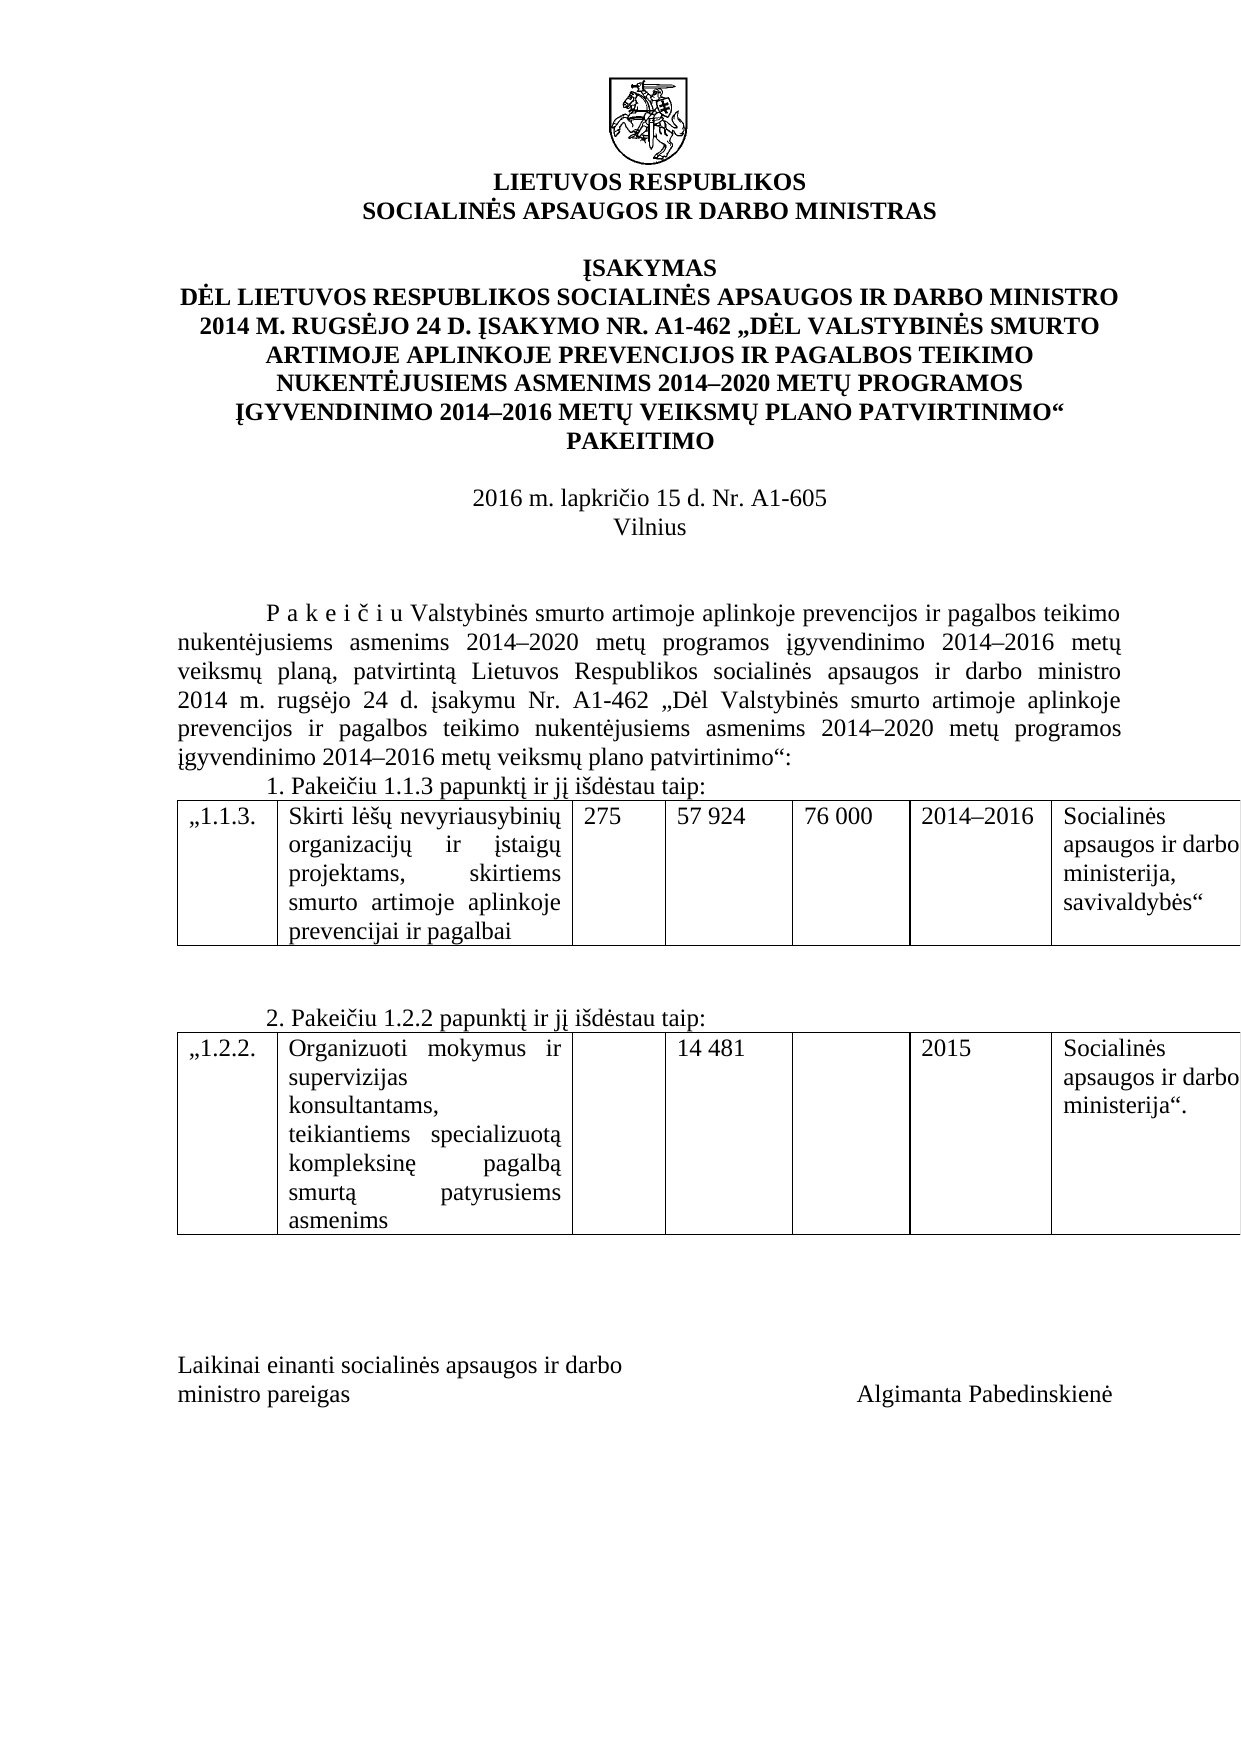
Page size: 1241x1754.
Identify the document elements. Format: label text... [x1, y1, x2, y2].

text Laikinai einanti socialinės apsaugos ir darbo [177, 1350, 1122, 1379]
table_header Socialinės apsaugos ir darbo ministerija, savivaldybės“ [1052, 801, 1240, 944]
table_header „1.2.2. [178, 1033, 277, 1234]
table_header 275 [573, 801, 665, 944]
text LIETUVOS RESPUBLIKOS [177, 167, 1122, 196]
text SOCIALINĖS APSAUGOS IR DARBO MINISTRAS [177, 196, 1122, 225]
table_header [793, 1033, 909, 1234]
table_header 14 481 [666, 1033, 792, 1234]
table_header Organizuoti mokymus ir supervizijas konsultantams, teikiantiems specializuotą kompleksinę pagalbą smurtą patyrusiems asmenims [278, 1033, 572, 1234]
text Vilnius [177, 512, 1122, 541]
table_header 2015 [911, 1033, 1051, 1234]
text DĖL LIETUVOS RESPUBLIKOS SOCIALINĖS APSAUGOS IR DARBO MINISTRO 2014 M. RUGSĖJO 24 D. ĮSAKYMO NR. A1-462 „DĖL VALSTYBINĖS SMURTO ARTIMOJE APLINKOJE PREVENCIJOS IR PAGALBOS TEIKIMO NUKENTĖJUSIEMS ASMENIMS 2014–2020 METŲ PROGRAMOS ĮGYVENDINIMO 2014–2016 METŲ VEIKSMŲ PLANO PATVIRTINIMO“ PAKEITIMO [177, 282, 1122, 455]
table_header 2014–2016 [911, 801, 1051, 944]
text 2016 m. lapkričio 15 d. Nr. A1-605 [177, 483, 1122, 512]
text 2. Pakeičiu 1.2.2 papunktį ir jį išdėstau taip: [177, 1003, 1122, 1032]
table_header 57 924 [666, 801, 792, 944]
table_header Skirti lėšų nevyriausybinių organizacijų ir įstaigų projektams, skirtiems smurto artimoje aplinkoje prevencijai ir pagalbai [278, 801, 572, 944]
table_header 76 000 [793, 801, 909, 944]
table_header Socialinės apsaugos ir darbo ministerija“. [1052, 1033, 1240, 1234]
text 1. Pakeičiu 1.1.3 papunktį ir jį išdėstau taip: [177, 771, 1122, 800]
table_header „1.1.3. [178, 801, 277, 944]
text ministro pareigas Algimanta Pabedinskienė [177, 1379, 1122, 1408]
text ĮSAKYMAS [177, 253, 1122, 282]
table_header [573, 1033, 665, 1234]
text P a k e i č i u Valstybinės smurto artimoje aplinkoje prevencijos ir pagalbos teikimo nukentėjusiems asmenims 2014–2020 metų programos įgyvendinimo 2014–2016 metų veiksmų planą, patvirtintą Lietuvos Respublikos socialinės apsaugos ir darbo ministro 2014 m. rugsėjo 24 d. įsakymu Nr. A1-462 „Dėl Valstybinės smurto artimoje aplinkoje prevencijos ir pagalbos teikimo nukentėjusiems asmenims 2014–2020 metų programos įgyvendinimo 2014–2016 metų veiksmų plano patvirtinimo“: [177, 598, 1122, 771]
